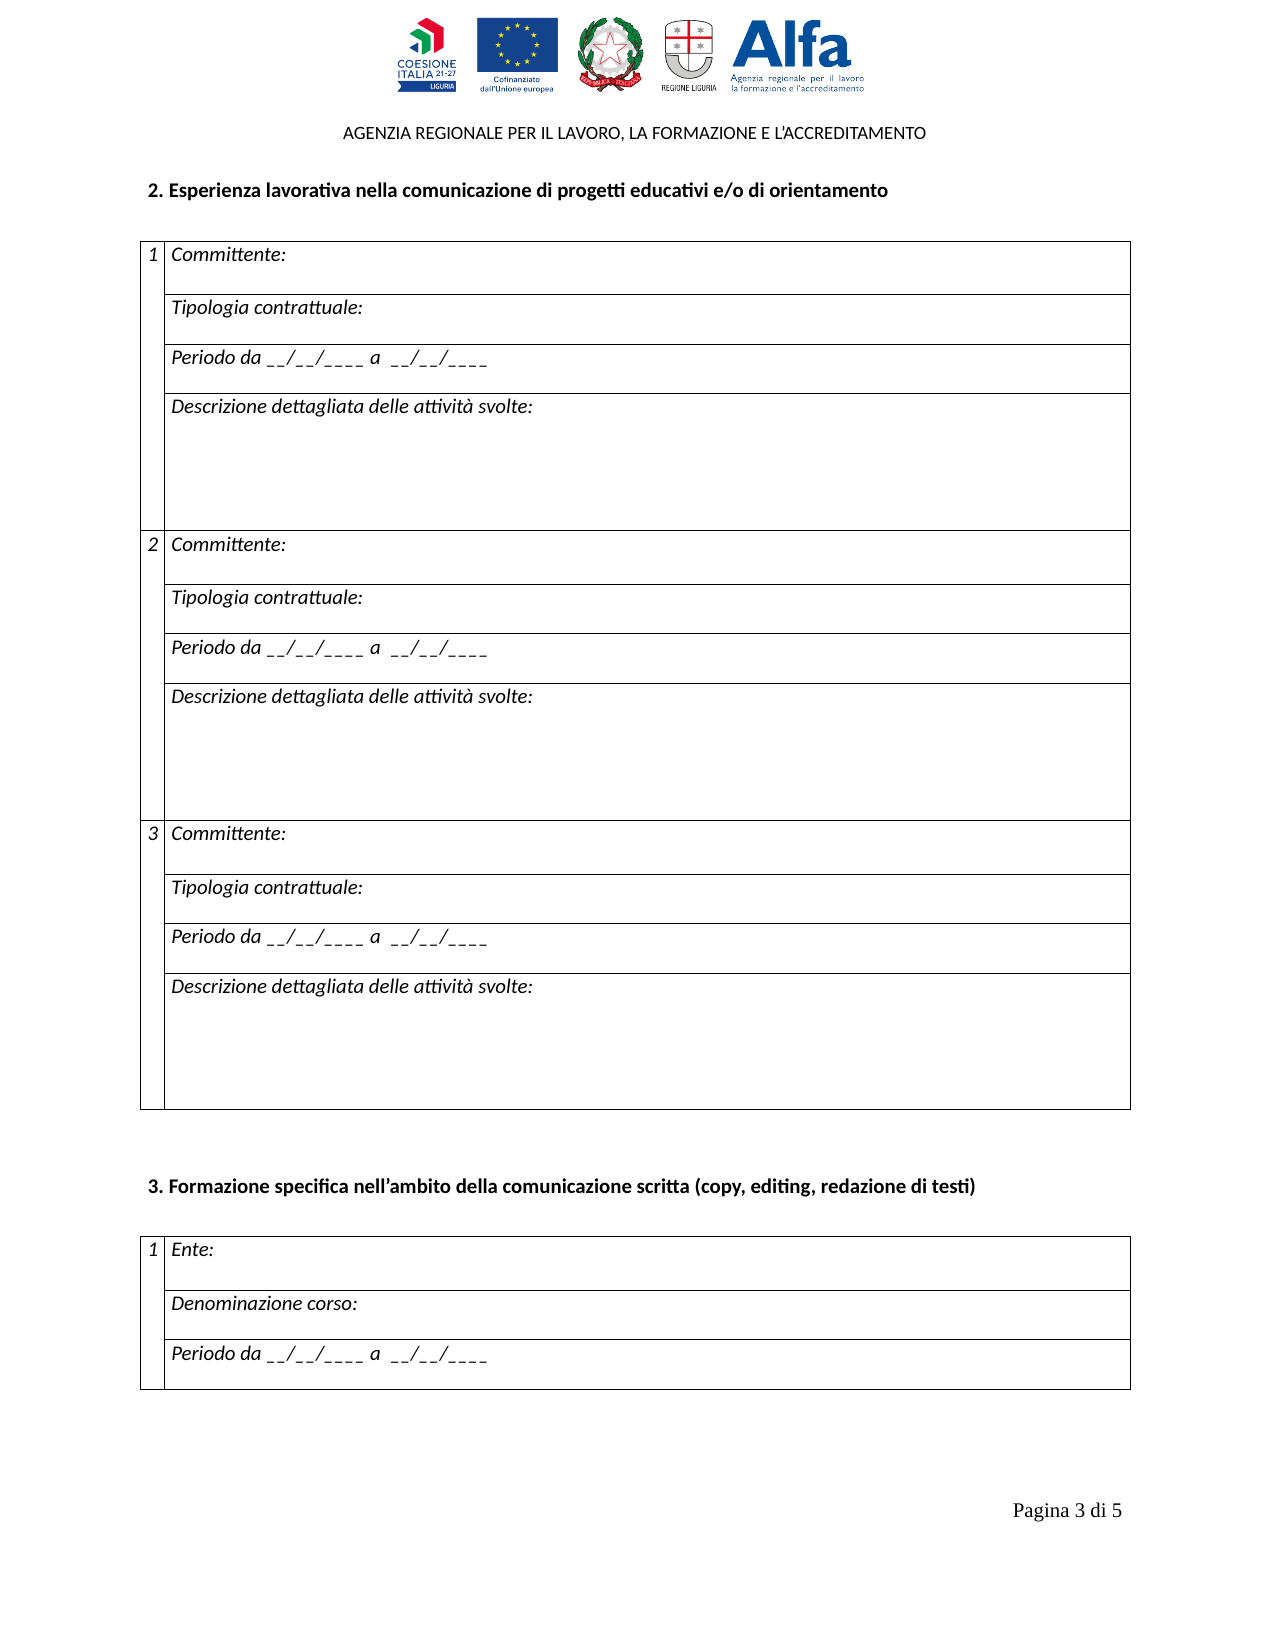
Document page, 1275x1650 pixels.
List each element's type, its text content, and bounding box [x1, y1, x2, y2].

picture [397, 17, 864, 93]
table_header 1 [141, 1237, 164, 1389]
table_cell Tipologia contrattuale: [165, 585, 1130, 633]
table_header Committente: [165, 531, 1130, 584]
table_cell Periodo da __/__/____ a __/__/____ [165, 634, 1130, 683]
text 2. Esperienza lavorativa nella comunicazione di progetti educativi e/o di orientamento [148, 177, 1122, 203]
table_header 3 [141, 821, 164, 1109]
table_header 1 [141, 242, 164, 530]
table_cell Denominazione corso: [165, 1291, 1130, 1339]
table_cell Periodo da __/__/____ a __/__/____ [165, 924, 1130, 973]
table_header 2 [141, 531, 164, 819]
table_cell Descrizione dettagliata delle attività svolte: [165, 684, 1130, 819]
text 3. Formazione specifica nell’ambito della comunicazione scritta (copy, editing, redazione di testi) [148, 1173, 1122, 1198]
table_cell Descrizione dettagliata delle attività svolte: [165, 394, 1130, 530]
table_header Ente: [165, 1237, 1130, 1290]
table_cell Periodo da __/__/____ a __/__/____ [165, 1340, 1130, 1389]
table_cell Descrizione dettagliata delle attività svolte: [165, 974, 1130, 1109]
table_cell Tipologia contrattuale: [165, 295, 1130, 343]
table_cell Tipologia contrattuale: [165, 875, 1130, 923]
table_cell Periodo da __/__/____ a __/__/____ [165, 345, 1130, 393]
table_header Committente: [165, 821, 1130, 874]
table_header Committente: [165, 242, 1130, 294]
